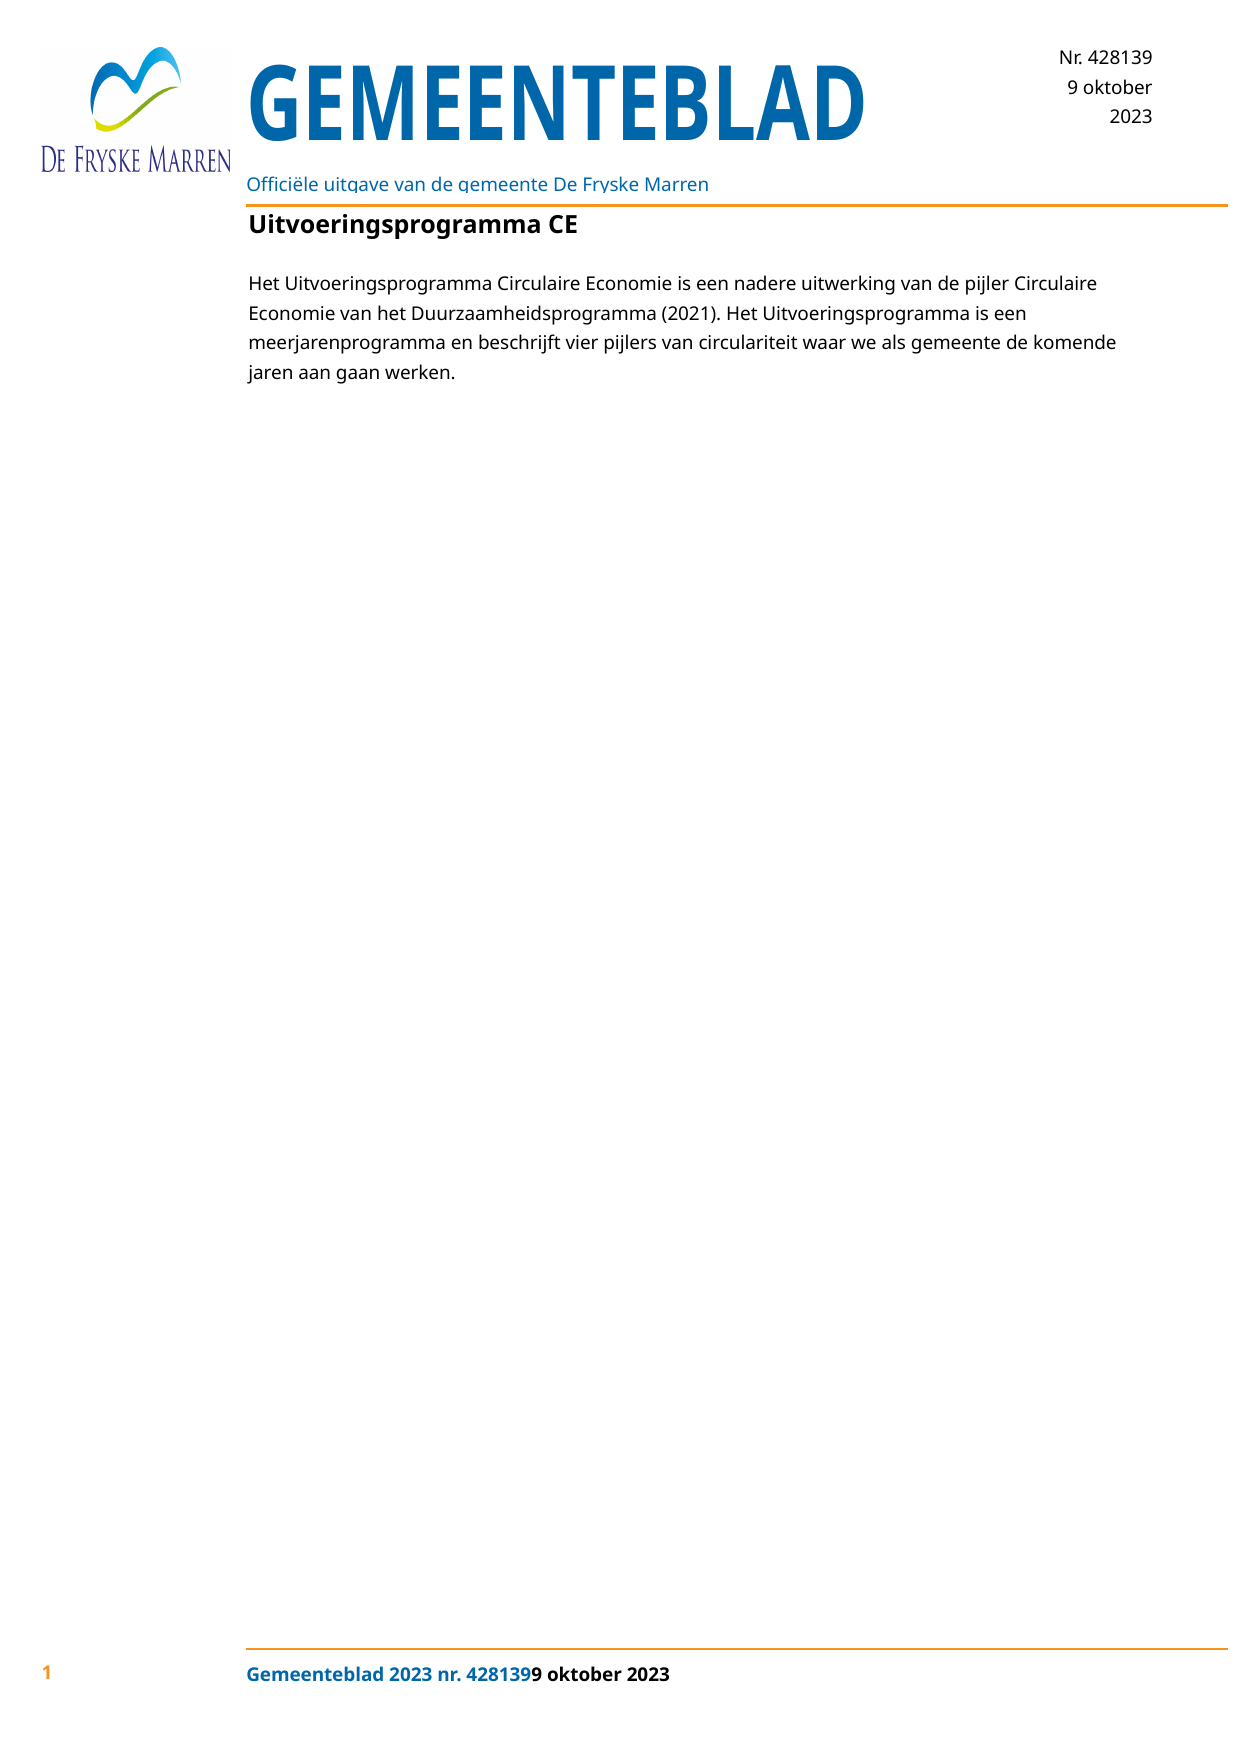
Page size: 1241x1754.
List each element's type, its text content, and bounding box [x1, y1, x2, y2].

text Uitvoeringsprogramma CE [248, 207, 1152, 241]
picture [41, 47, 231, 172]
text Het Uitvoeringsprogramma Circulaire Economie is een nadere uitwerking van de pijler Circulaire Economie van het Duurzaamheidsprogramma (2021). Het Uitvoeringsprogramma is een meerjarenprogramma en beschrijft vier pijlers van circulariteit waar we als gemeente de komende jaren aan gaan werken. [248, 270, 1152, 385]
